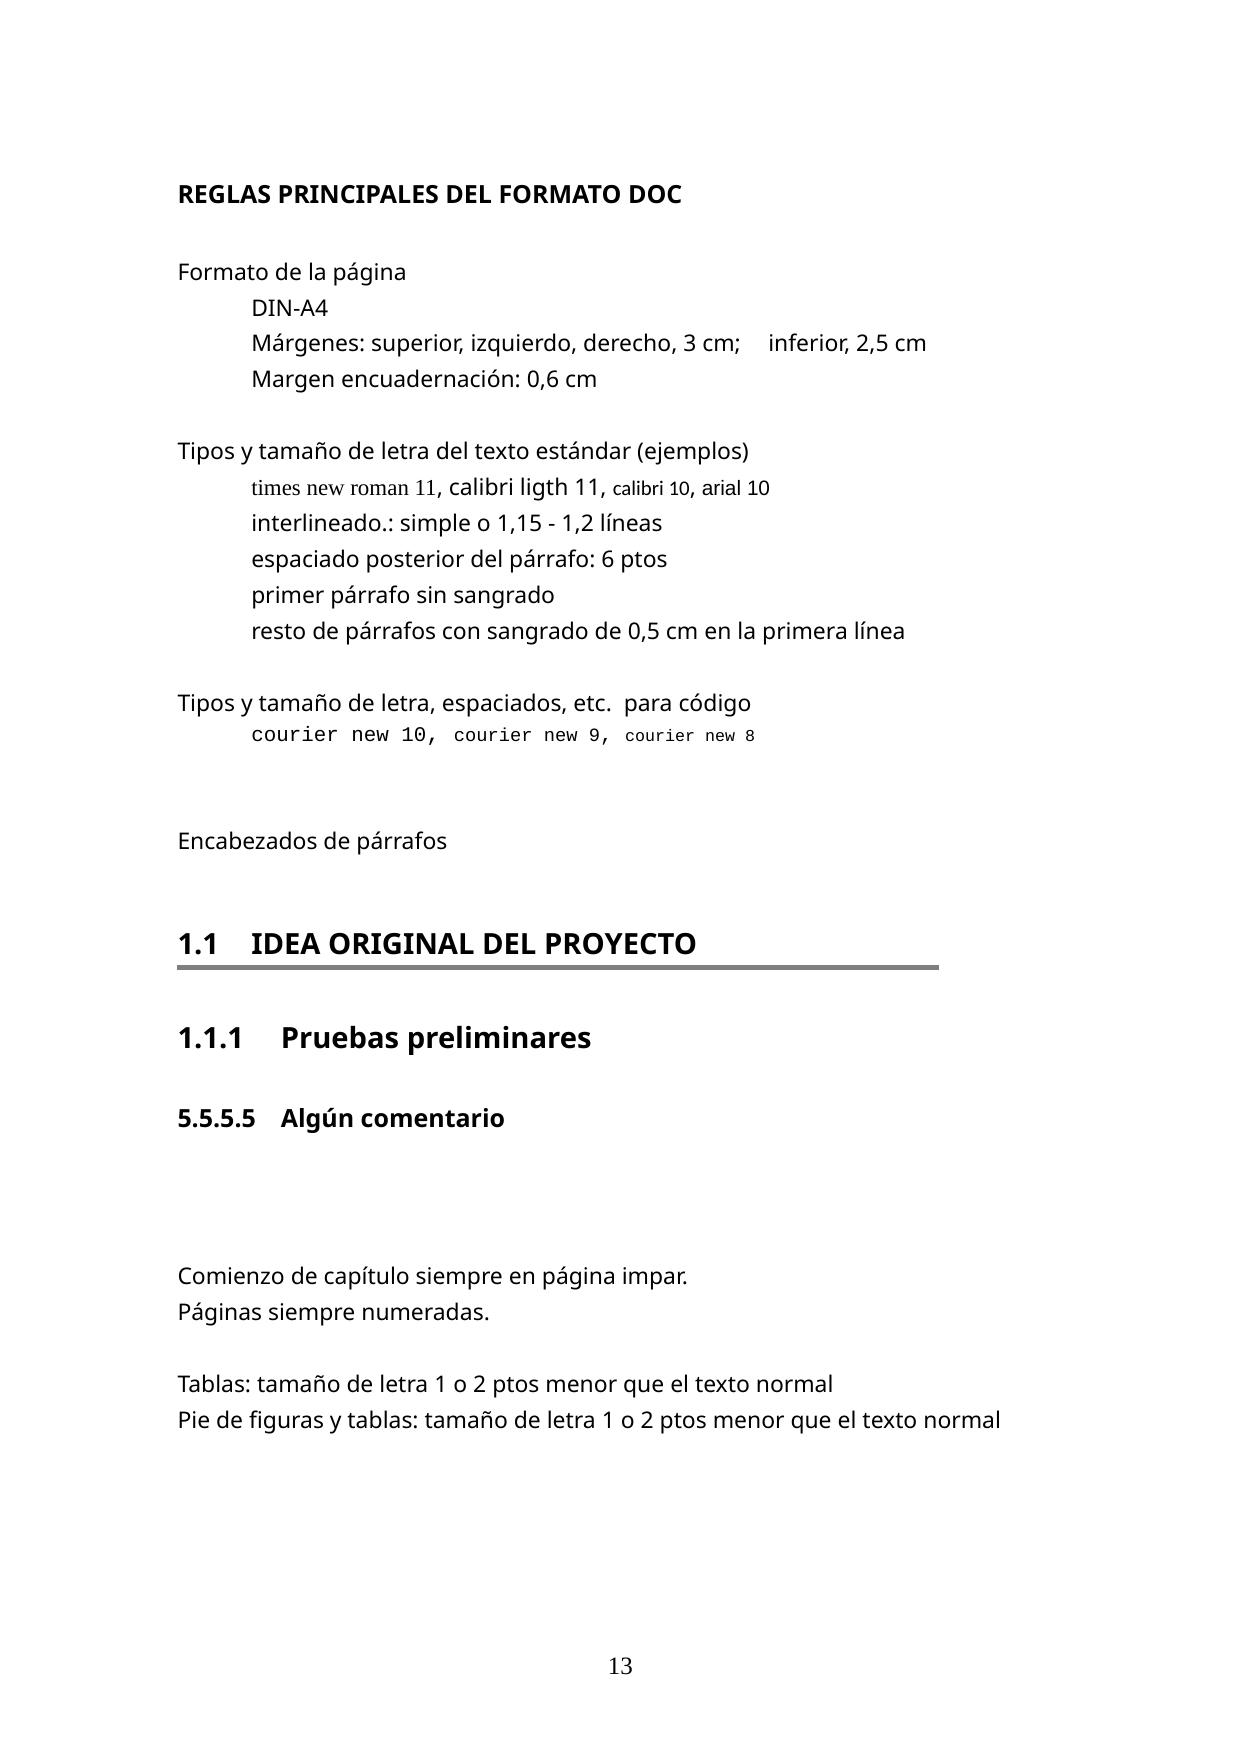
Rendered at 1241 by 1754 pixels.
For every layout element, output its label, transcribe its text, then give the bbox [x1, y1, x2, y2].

text primer párrafo sin sangrado [177, 579, 1063, 610]
text Formato de la página [177, 256, 1063, 287]
text courier new 10, courier new 9, courier new 8 [177, 723, 1063, 749]
text DIN-A4 [177, 291, 1063, 323]
text interlineado.: simple o 1,15 - 1,2 líneas [177, 507, 1063, 538]
text Margen encuadernación: 0,6 cm [177, 363, 1063, 394]
text Pie de figuras y tablas: tamaño de letra 1 o 2 ptos menor que el texto normal [177, 1404, 1063, 1435]
text 5.5.5.5 Algún comentario [177, 1101, 1063, 1135]
text Encabezados de párrafos [177, 825, 1063, 856]
text Márgenes: superior, izquierdo, derecho, 3 cm; inferior, 2,5 cm [177, 327, 1063, 359]
text Tipos y tamaño de letra del texto estándar (ejemplos) [177, 435, 1063, 466]
text resto de párrafos con sangrado de 0,5 cm en la primera línea [177, 615, 1063, 646]
text REGLAS PRINCIPALES DEL FORMATO DOC [177, 177, 1063, 211]
text Páginas siempre numeradas. [177, 1296, 1063, 1327]
text espaciado posterior del párrafo: 6 ptos [177, 543, 1063, 574]
text Comienzo de capítulo siempre en página impar. [177, 1260, 1063, 1292]
text 1.1 IDEA ORIGINAL DEL PROYECTO [177, 924, 939, 965]
text 1.1.1 Pruebas preliminares [177, 1018, 1063, 1057]
text Tablas: tamaño de letra 1 o 2 ptos menor que el texto normal [177, 1368, 1063, 1399]
text Tipos y tamaño de letra, espaciados, etc. para código [177, 687, 1063, 718]
text times new roman 11, calibri ligth 11, calibri 10, arial 10 [177, 471, 1063, 502]
